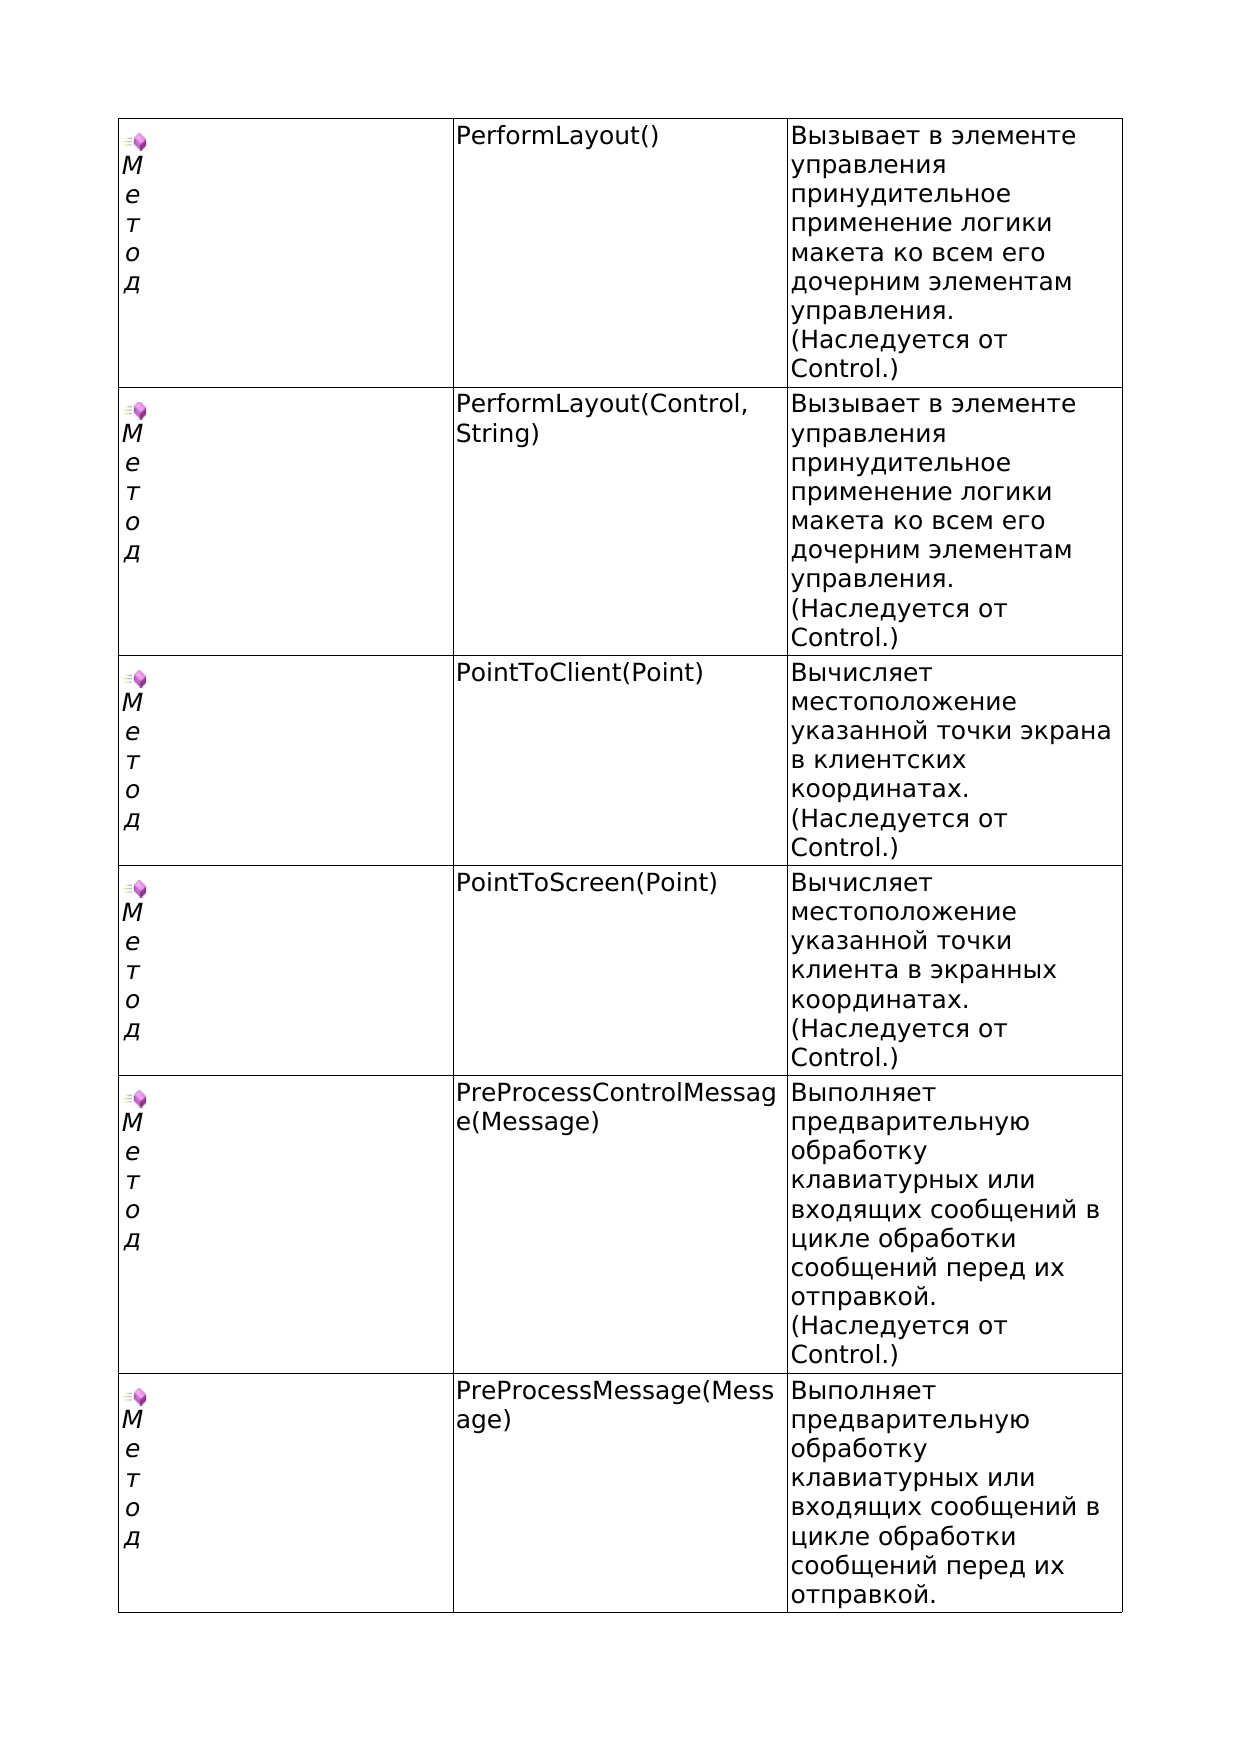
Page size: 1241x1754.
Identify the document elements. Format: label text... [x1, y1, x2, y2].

picture [121, 133, 147, 151]
table_cell [119, 656, 453, 865]
table_cell PerformLayout(Control, String) [454, 388, 787, 655]
table_cell [119, 1076, 453, 1373]
table_cell Выполняет предварительную обработку клавиатурных или входящих сообщений в цикле обработки сообщений перед их отправкой. [788, 1374, 1122, 1612]
table_cell Вызывает в элементе управления принудительное применение логики макета ко всем его дочерним элементам управления. (Наследуется от Control.) [788, 388, 1122, 655]
picture [121, 1388, 147, 1406]
table_cell [119, 1374, 453, 1612]
table_cell Вызывает в элементе управления принудительное применение логики макета ко всем его дочерним элементам управления. (Наследуется от Control.) [788, 119, 1122, 387]
picture [121, 1090, 147, 1108]
picture [121, 880, 147, 898]
table_cell Вычисляет местоположение указанной точки клиента в экранных координатах. (Наследуется от Control.) [788, 866, 1122, 1075]
table_cell PointToClient(Point) [454, 656, 787, 865]
table_cell Вычисляет местоположение указанной точки экрана в клиентских координатах. (Наследуется от Control.) [788, 656, 1122, 865]
table_cell PointToScreen(Point) [454, 866, 787, 1075]
picture [121, 402, 147, 420]
picture [121, 670, 147, 688]
table_cell PerformLayout() [454, 119, 787, 387]
table_cell [119, 388, 453, 655]
table_cell PreProcessMessage(Message) [454, 1374, 787, 1612]
table_cell Выполняет предварительную обработку клавиатурных или входящих сообщений в цикле обработки сообщений перед их отправкой. (Наследуется от Control.) [788, 1076, 1122, 1373]
table_cell PreProcessControlMessage(Message) [454, 1076, 787, 1373]
table_cell [119, 119, 453, 387]
table_cell [119, 866, 453, 1075]
